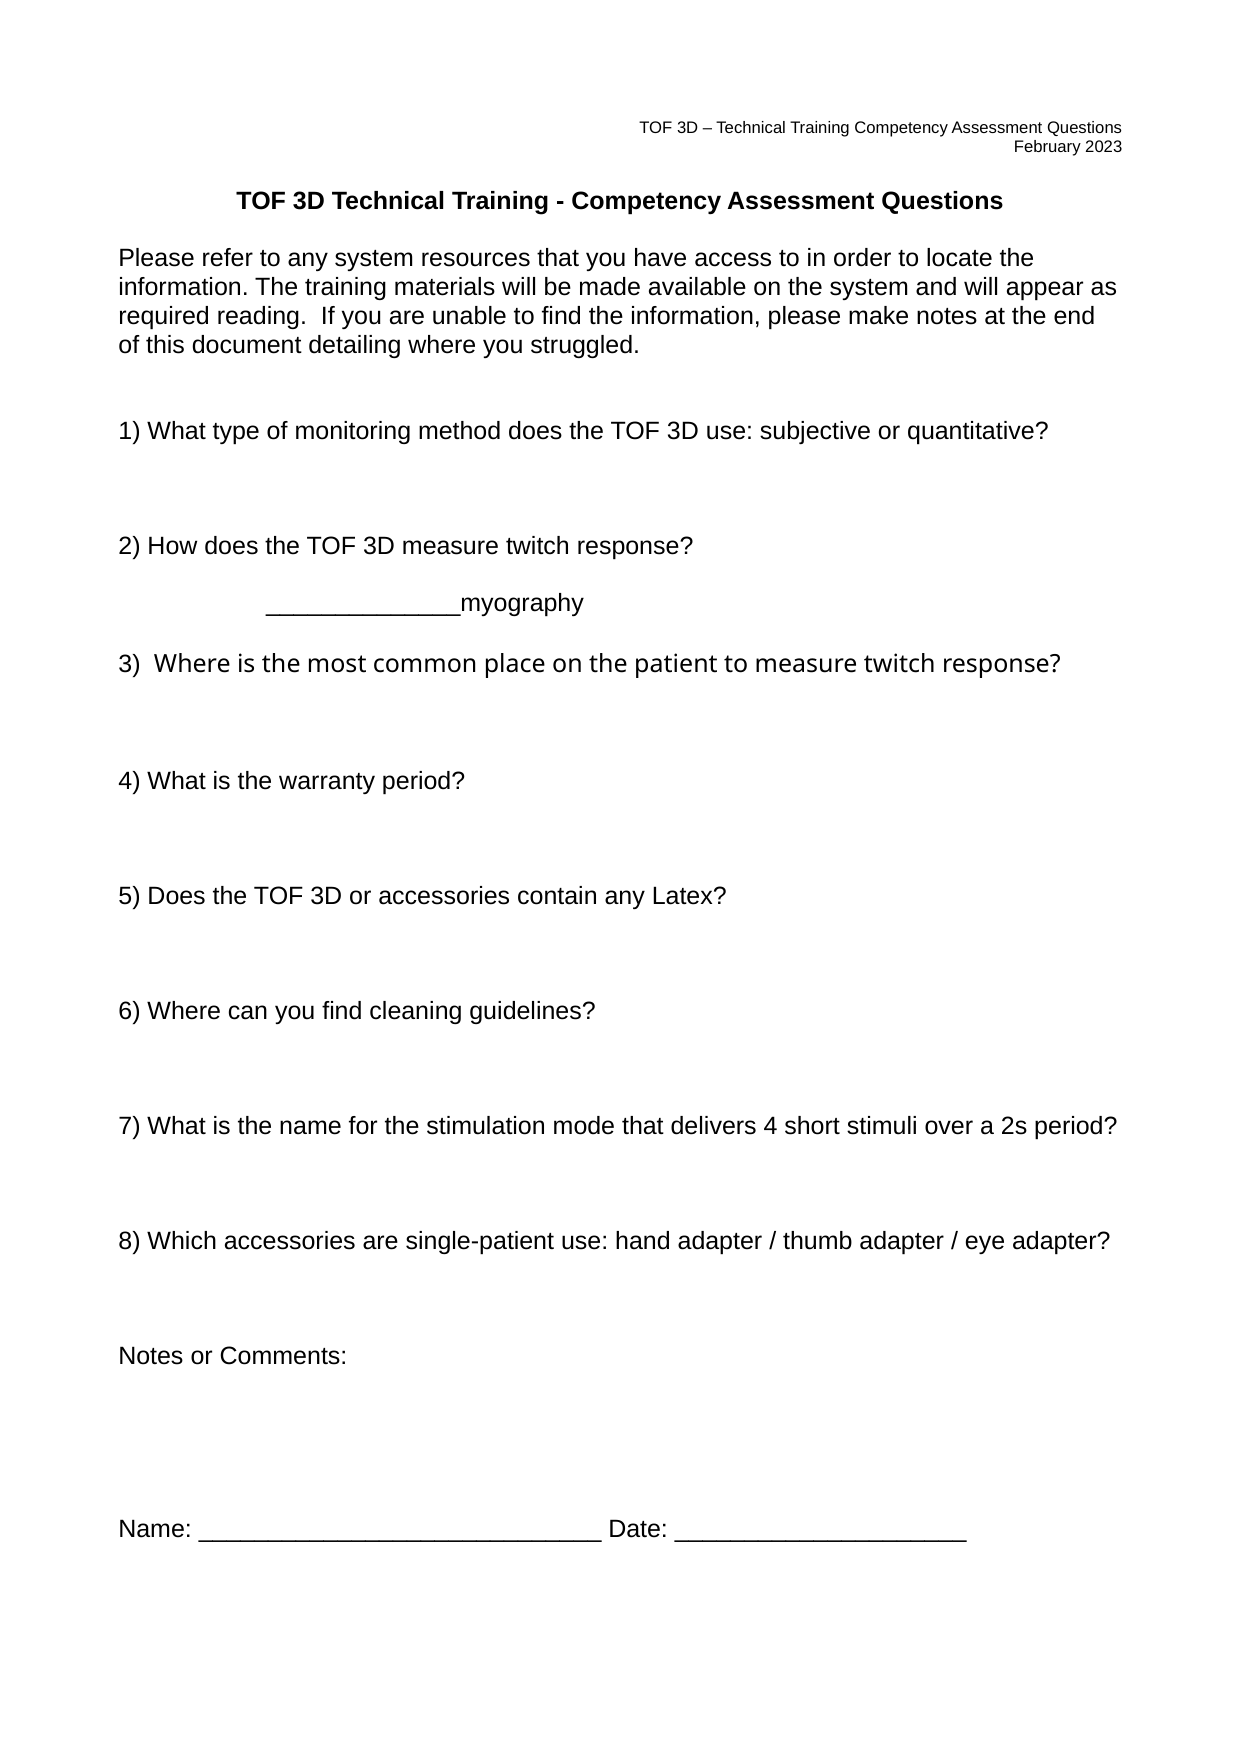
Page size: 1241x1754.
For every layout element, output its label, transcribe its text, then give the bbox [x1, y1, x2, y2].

text 5) Does the TOF 3D or accessories contain any Latex? [118, 881, 1122, 910]
text 6) Where can you find cleaning guidelines? [118, 996, 1122, 1025]
text TOF 3D Technical Training - Competency Assessment Questions [118, 186, 1122, 215]
text 3) Where is the most common place on the patient to measure twitch response? [118, 646, 1122, 680]
text 4) What is the warranty period? [118, 766, 1122, 795]
text ______________myography [118, 588, 1122, 617]
text Name: _____________________________ Date: _____________________ [118, 1514, 1122, 1542]
text Please refer to any system resources that you have access to in order to locate the information. The training materials will be made available on the system and will appear as required reading. If you are unable to find the information, please make notes at the end of this document detailing where you struggled. [118, 243, 1122, 358]
text 2) How does the TOF 3D measure twitch response? [118, 531, 1122, 560]
text 7) What is the name for the stimulation mode that delivers 4 short stimuli over a 2s period? [118, 1111, 1122, 1140]
text Notes or Comments: [118, 1341, 1122, 1370]
text 8) Which accessories are single-patient use: hand adapter / thumb adapter / eye adapter? [118, 1226, 1122, 1255]
text 1) What type of monitoring method does the TOF 3D use: subjective or quantitative? [118, 416, 1122, 445]
